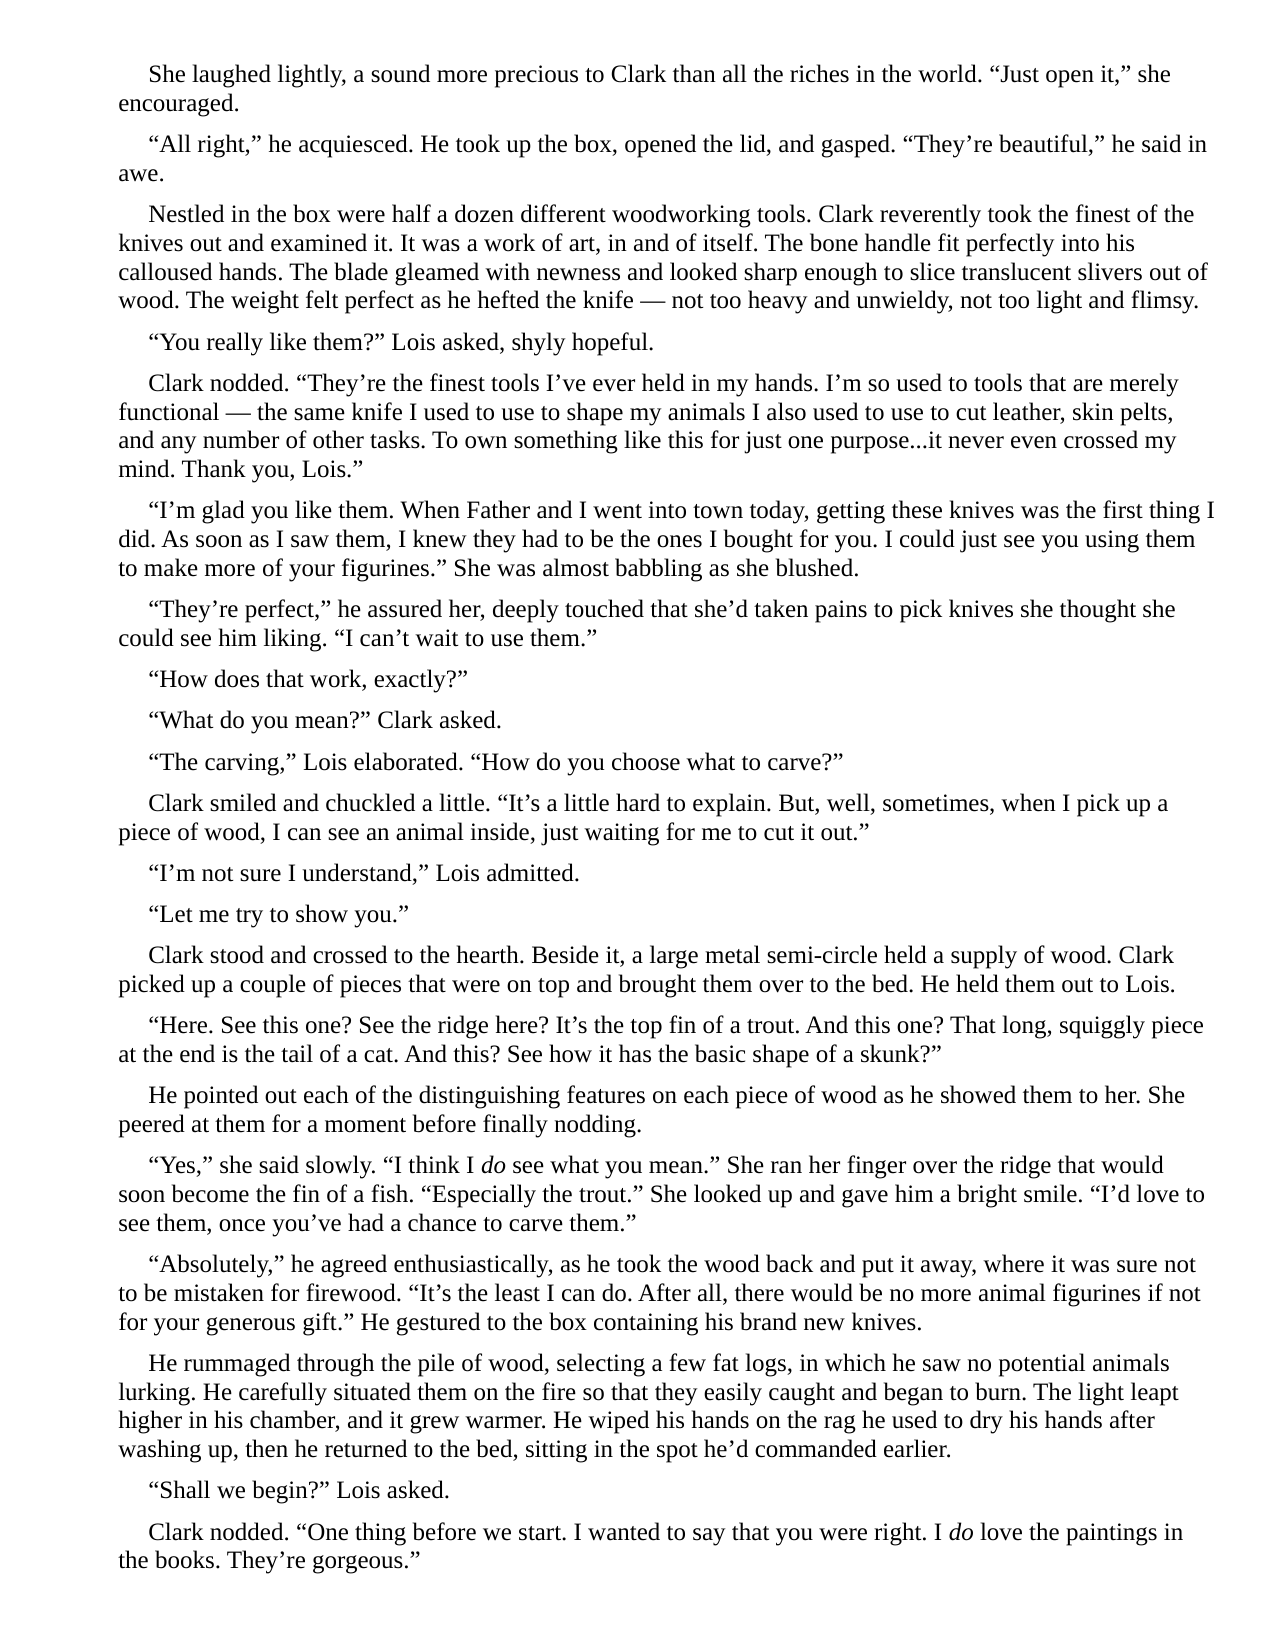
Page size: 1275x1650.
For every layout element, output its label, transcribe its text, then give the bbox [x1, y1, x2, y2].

text Clark nodded. “They’re the finest tools I’ve ever held in my hands. I’m so used to tools that are merely functional — the same knife I used to use to shape my animals I also used to use to cut leather, skin pelts, and any number of other tasks. To own something like this for just one purpose...it never even crossed my mind. Thank you, Lois.” [118, 368, 1216, 483]
text Nestled in the box were half a dozen different woodworking tools. Clark reverently took the finest of the knives out and examined it. It was a work of art, in and of itself. The bone handle fit perfectly into his calloused hands. The blade gleamed with newness and looked sharp enough to slice translucent slivers out of wood. The weight felt perfect as he hefted the knife — not too heavy and unwieldy, not too light and flimsy. [118, 199, 1216, 314]
text Clark smiled and chuckled a little. “It’s a little hard to explain. But, well, sometimes, when I pick up a piece of wood, I can see an animal inside, just waiting for me to cut it out.” [118, 788, 1216, 845]
text She laughed lightly, a sound more precious to Clark than all the riches in the world. “Just open it,” she encouraged. [118, 59, 1216, 117]
text “What do you mean?” Clark asked. [118, 705, 1216, 734]
text “They’re perfect,” he assured her, deeply touched that she’d taken pains to pick knives she thought she could see him liking. “I can’t wait to use them.” [118, 594, 1216, 652]
text “Here. See this one? See the ridge here? It’s the top fin of a trout. And this one? That long, squiggly piece at the end is the tail of a cat. And this? See how it has the basic shape of a skunk?” [118, 1010, 1216, 1068]
text “Absolutely,” he agreed enthusiastically, as he took the wood back and put it away, where it was sure not to be mistaken for firewood. “It’s the least I can do. After all, there would be no more animal figurines if not for your generous gift.” He gestured to the box containing his brand new knives. [118, 1249, 1216, 1335]
text Clark nodded. “One thing before we start. I wanted to say that you were right. I do love the paintings in the books. They’re gorgeous.” [118, 1517, 1216, 1574]
text “I’m glad you like them. When Father and I went into town today, getting these knives was the first thing I did. As soon as I saw them, I knew they had to be the ones I bought for you. I could just see you using them to make more of your figurines.” She was almost babbling as she blushed. [118, 495, 1216, 582]
text “Yes,” she said slowly. “I think I do see what you mean.” She ran her finger over the ridge that would soon become the fin of a fish. “Especially the trout.” She looked up and gave him a bright smile. “I’d love to see them, once you’ve had a chance to carve them.” [118, 1150, 1216, 1237]
text “I’m not sure I understand,” Lois admitted. [118, 858, 1216, 887]
text “How does that work, exactly?” [118, 664, 1216, 693]
text “The carving,” Lois elaborated. “How do you choose what to carve?” [118, 747, 1216, 775]
text Clark stood and crossed to the hearth. Beside it, a large metal semi-circle held a supply of wood. Clark picked up a couple of pieces that were on top and brought them over to the bed. He held them out to Lois. [118, 940, 1216, 998]
text “Let me try to show you.” [118, 899, 1216, 928]
text “You really like them?” Lois asked, shyly hopeful. [118, 327, 1216, 355]
text “All right,” he acquiesced. He took up the box, opened the lid, and gasped. “They’re beautiful,” he said in awe. [118, 129, 1216, 187]
text “Shall we begin?” Lois asked. [118, 1475, 1216, 1504]
text He rummaged through the pile of wood, selecting a few fat logs, in which he saw no potential animals lurking. He carefully situated them on the fire so that they easily caught and began to burn. The light leapt higher in his chamber, and it grew warmer. He wiped his hands on the rag he used to dry his hands after washing up, then he returned to the bed, sitting in the spot he’d commanded earlier. [118, 1348, 1216, 1463]
text He pointed out each of the distinguishing features on each piece of wood as he showed them to her. She peered at them for a moment before finally nodding. [118, 1080, 1216, 1138]
